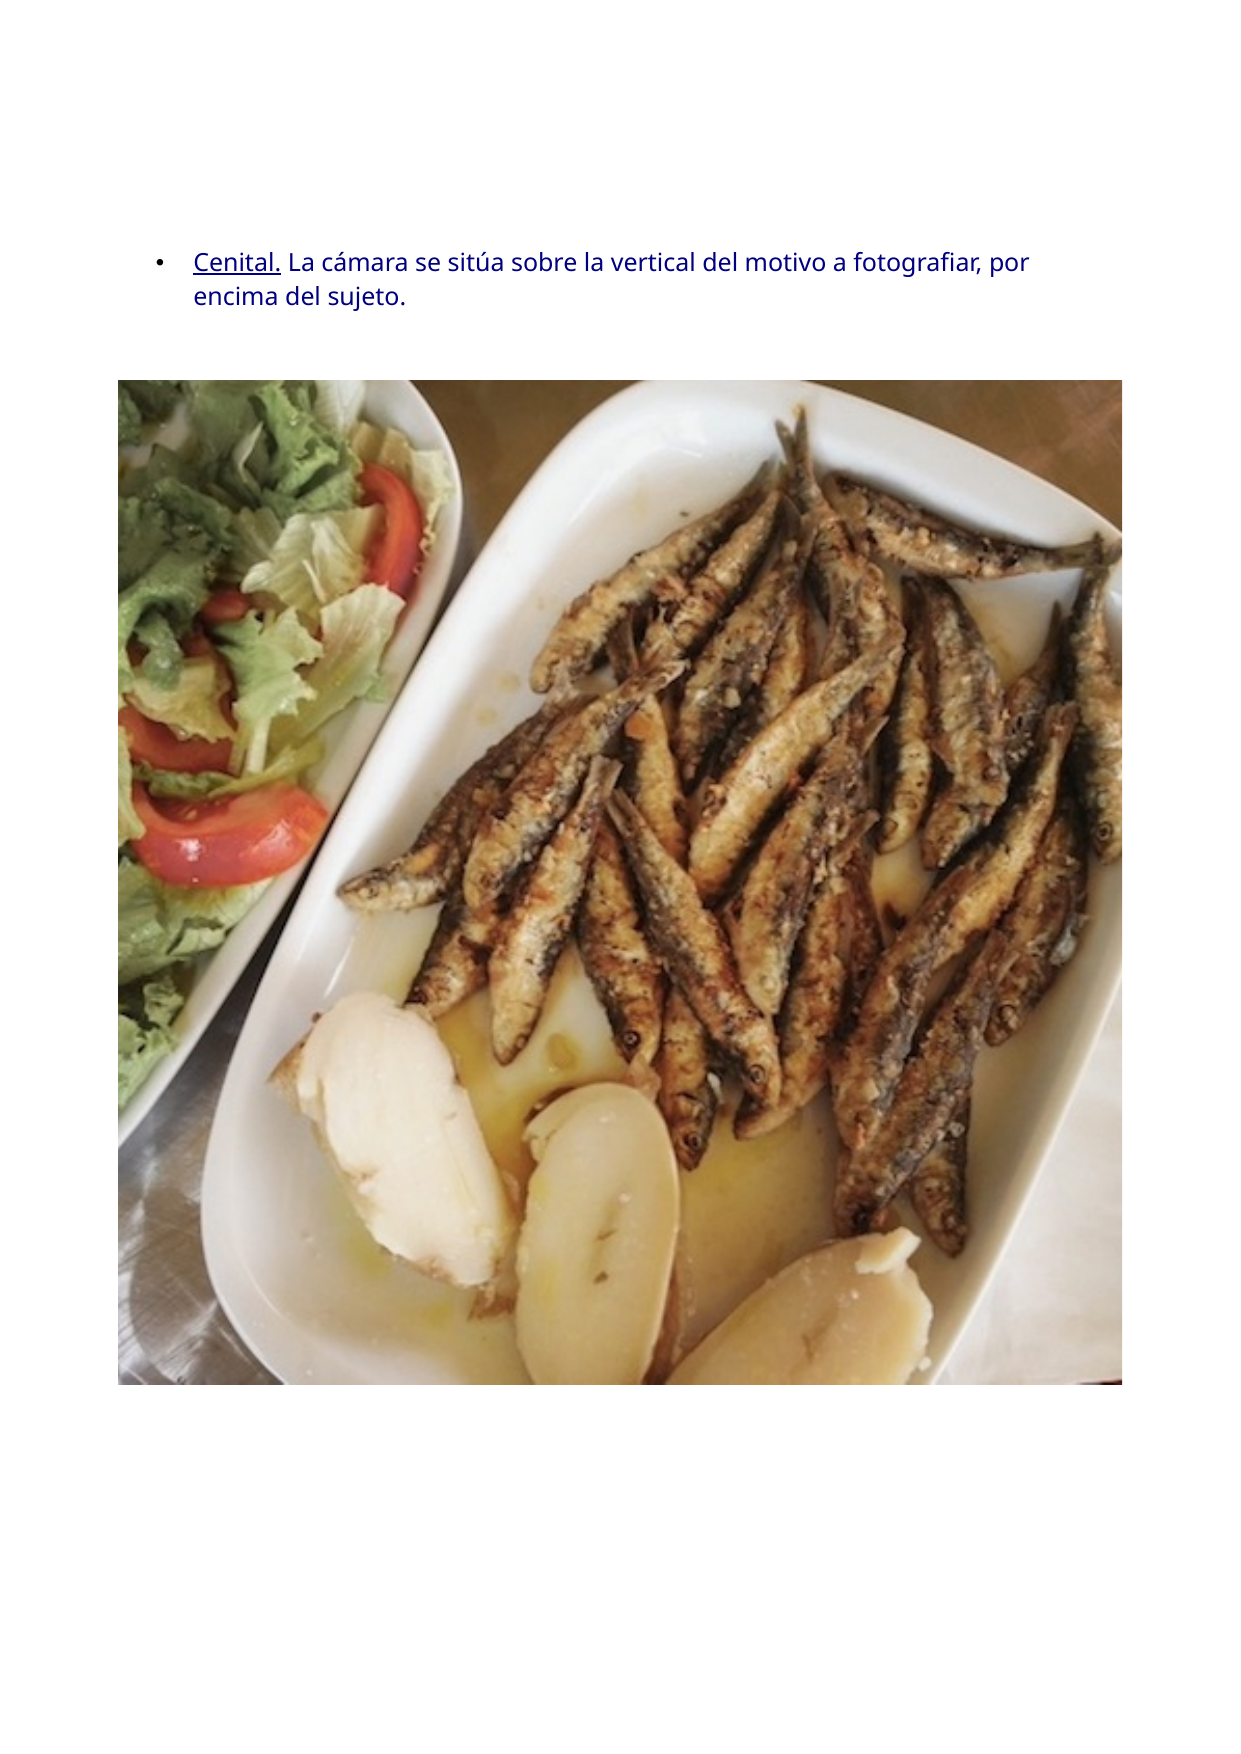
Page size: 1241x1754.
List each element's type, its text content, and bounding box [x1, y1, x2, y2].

list Cenital. La cámara se sitúa sobre la vertical del motivo a fotografiar, por encima del sujeto. [156, 244, 1122, 313]
picture [118, 380, 1123, 1385]
